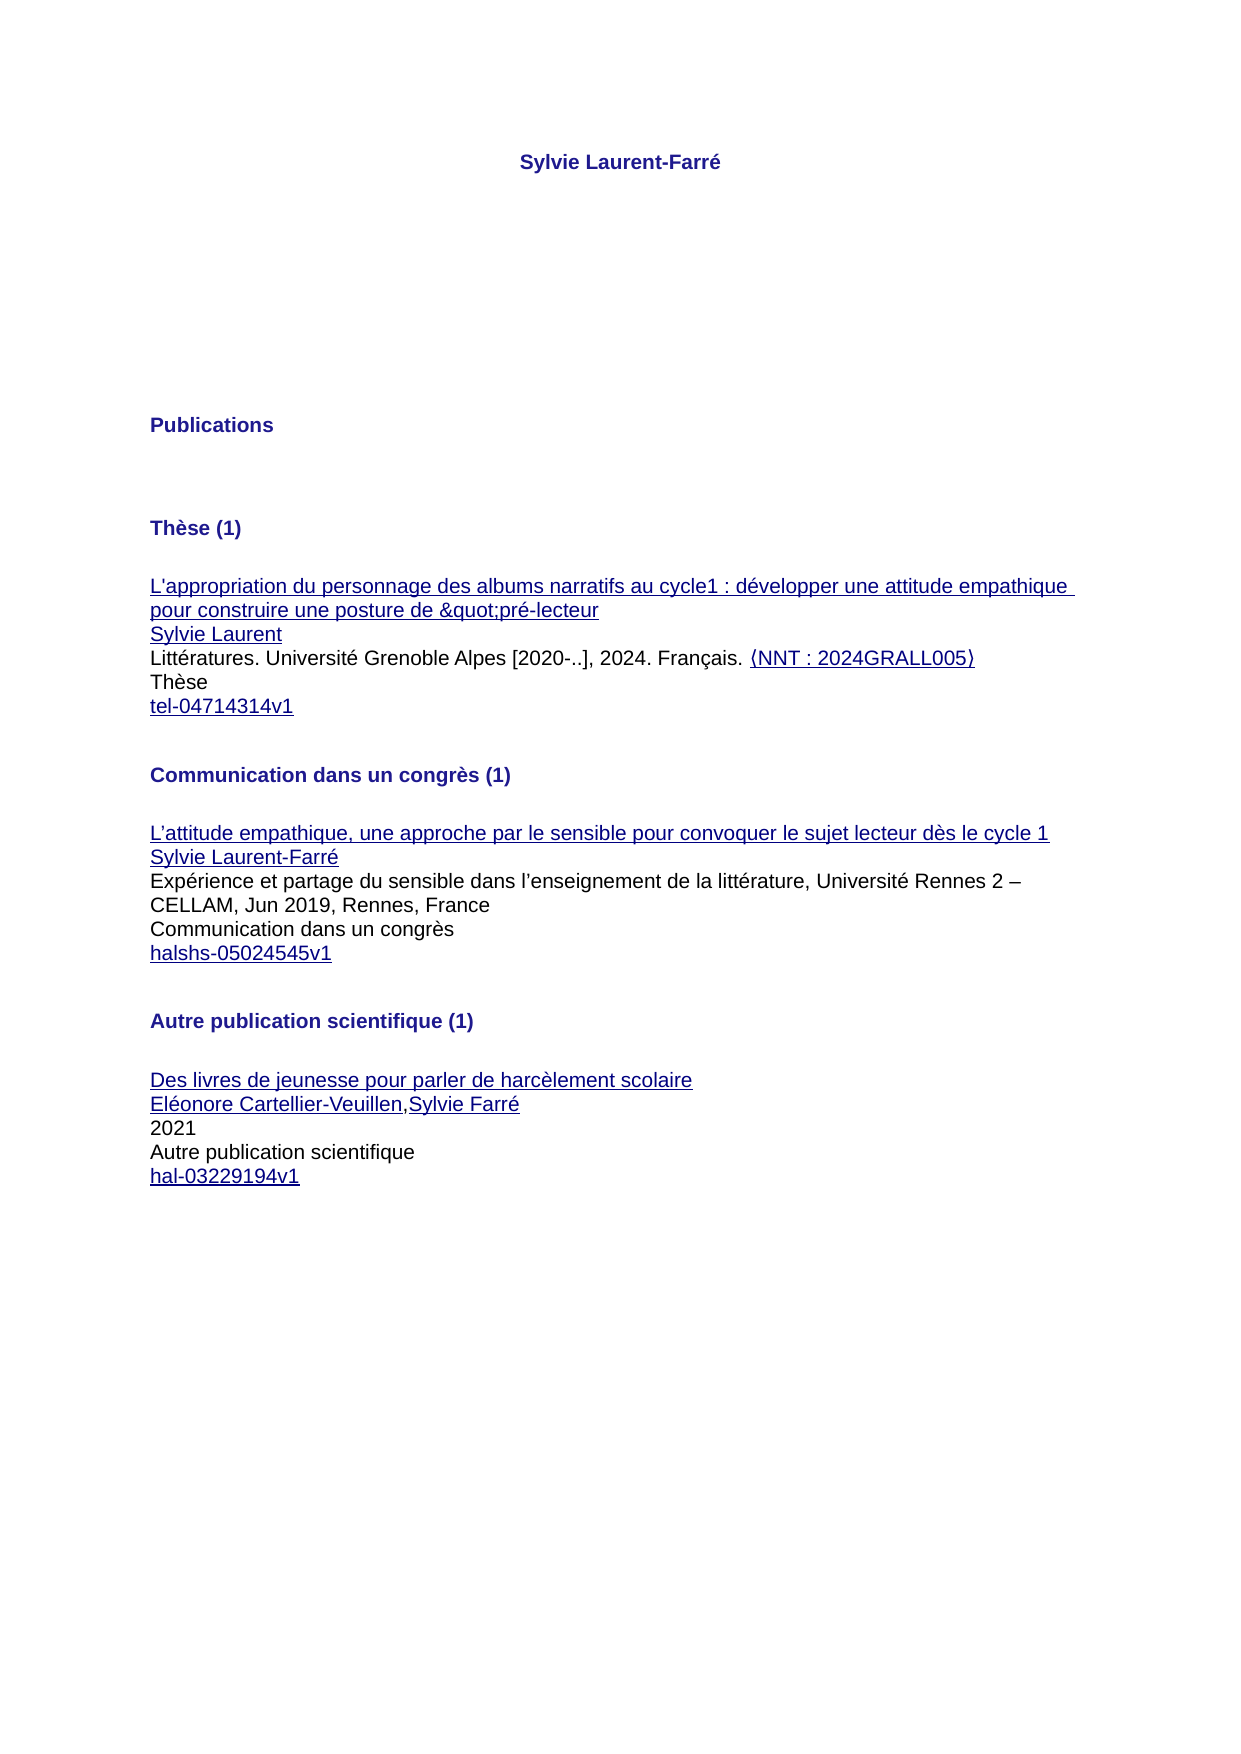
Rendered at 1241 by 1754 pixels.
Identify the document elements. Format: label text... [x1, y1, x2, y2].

subtitle Communication dans un congrès (1) [150, 762, 1090, 786]
subtitle Thèse (1) [150, 516, 1090, 539]
subtitle Autre publication scientifique (1) [150, 1009, 1090, 1033]
subtitle Sylvie Laurent-Farré [150, 150, 1090, 174]
table_header L’attitude empathique, une approche par le sensible pour convoquer le sujet lecteur dès le cycle 1 Sylvie Laurent-Farré Expérience et partage du sensible dans l’enseignement de la littérature, Université Rennes 2 – CELLAM, Jun 2019, Rennes, France Communication dans un congrès halshs-05024545v1 [150, 821, 1090, 964]
subtitle Publications [150, 412, 1090, 436]
table_header L'appropriation du personnage des albums narratifs au cycle1 : développer une attitude empathique pour construire une posture de &quot;pré-lecteur Sylvie Laurent Littératures. Université Grenoble Alpes [2020-..], 2024. Français. ⟨NNT : 2024GRALL005⟩ Thèse tel-04714314v1 [150, 574, 1090, 718]
table_header Des livres de jeunesse pour parler de harcèlement scolaire Eléonore Cartellier-Veuillen,Sylvie Farré 2021 Autre publication scientifique hal-03229194v1 [150, 1068, 1090, 1187]
